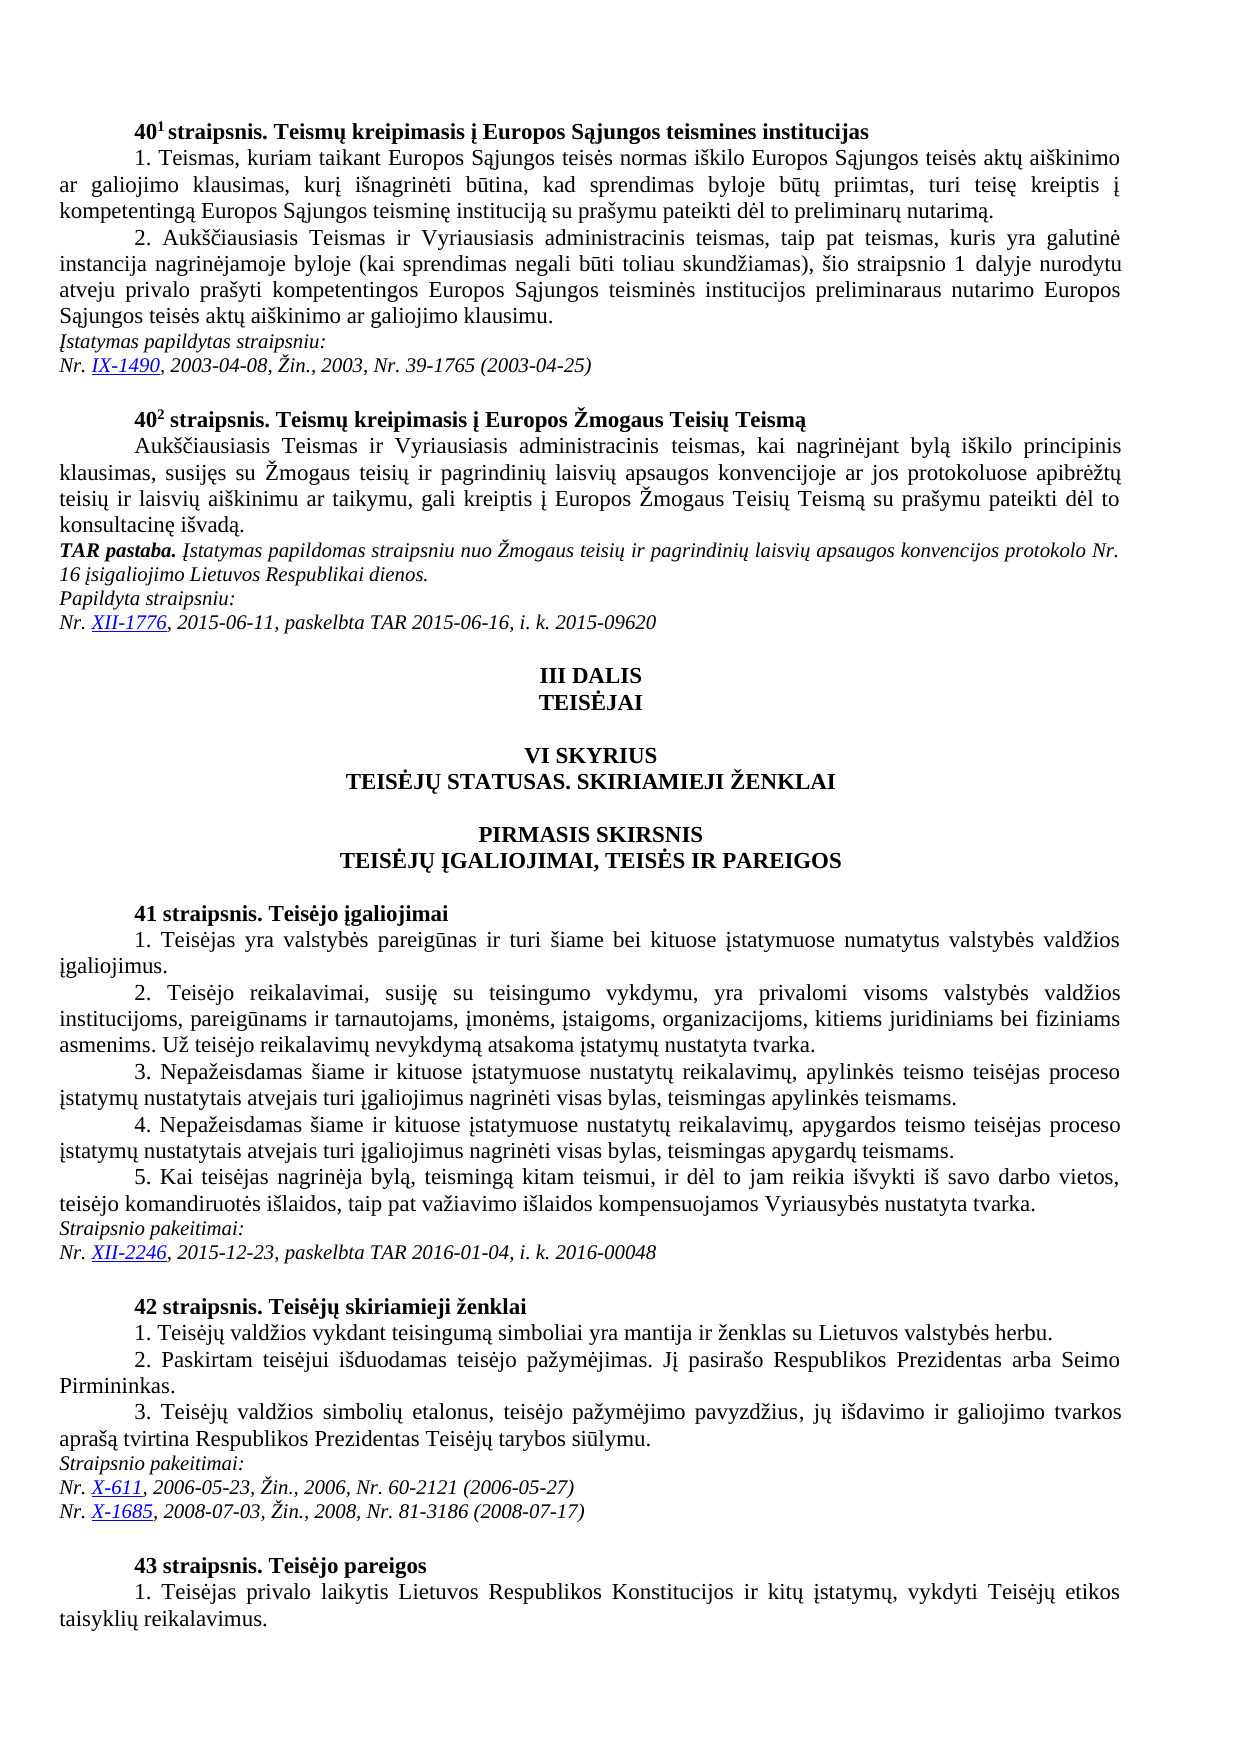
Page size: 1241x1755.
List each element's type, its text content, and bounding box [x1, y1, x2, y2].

text 42 straipsnis. Teisėjų skiriamieji ženklai [59, 1293, 1122, 1319]
text 3. Nepažeisdamas šiame ir kituose įstatymuose nustatytų reikalavimų, apylinkės teismo teisėjas proceso įstatymų nustatytais atvejais turi įgaliojimus nagrinėti visas bylas, teismingas apylinkės teismams. [59, 1058, 1122, 1111]
text Nr. X-611, 2006-05-23, Žin., 2006, Nr. 60-2121 (2006-05-27) [59, 1475, 1122, 1499]
text Nr. IX-1490, 2003-04-08, Žin., 2003, Nr. 39-1765 (2003-04-25) [59, 353, 1122, 377]
text 1. Teismas, kuriam taikant Europos Sąjungos teisės normas iškilo Europos Sąjungos teisės aktų aiškinimo ar galiojimo klausimas, kurį išnagrinėti būtina, kad sprendimas byloje būtų priimtas, turi teisę kreiptis į kompetentingą Europos Sąjungos teisminę instituciją su prašymu pateikti dėl to preliminarų nutarimą. [59, 144, 1122, 223]
text Straipsnio pakeitimai: [59, 1451, 1122, 1475]
text 41 straipsnis. Teisėjo įgaliojimai [59, 900, 1122, 926]
subtitle TEISĖJAI [59, 689, 1122, 715]
text TAR pastaba. Įstatymas papildomas straipsniu nuo Žmogaus teisių ir pagrindinių laisvių apsaugos konvencijos protokolo Nr. 16 įsigaliojimo Lietuvos Respublikai dienos. [59, 538, 1122, 586]
text TEISĖJŲ ĮGALIOJIMAI, TEISĖS IR PAREIGOS [59, 847, 1122, 873]
text 2. Aukščiausiasis Teismas ir Vyriausiasis administracinis teismas, taip pat teismas, kuris yra galutinė instancija nagrinėjamoje byloje (kai sprendimas negali būti toliau skundžiamas), šio straipsnio 1 dalyje nurodytu atveju privalo prašyti kompetentingos Europos Sąjungos teisminės institucijos preliminaraus nutarimo Europos Sąjungos teisės aktų aiškinimo ar galiojimo klausimu. [59, 223, 1122, 329]
text TEISĖJŲ STATUSAS. SKIRIAMIEJI ŽENKLAI [59, 768, 1122, 794]
text III DALIS [59, 663, 1122, 689]
text 5. Kai teisėjas nagrinėja bylą, teismingą kitam teismui, ir dėl to jam reikia išvykti iš savo darbo vietos, teisėjo komandiruotės išlaidos, taip pat važiavimo išlaidos kompensuojamos Vyriausybės nustatyta tvarka. [59, 1163, 1122, 1216]
text Straipsnio pakeitimai: [59, 1216, 1122, 1240]
text 3. Teisėjų valdžios simbolių etalonus, teisėjo pažymėjimo pavyzdžius, jų išdavimo ir galiojimo tvarkos aprašą tvirtina Respublikos Prezidentas Teisėjų tarybos siūlymu. [59, 1398, 1122, 1451]
text Įstatymas papildytas straipsniu: [59, 329, 1122, 353]
text 2. Paskirtam teisėjui išduodamas teisėjo pažymėjimas. Jį pasirašo Respublikos Prezidentas arba Seimo Pirmininkas. [59, 1346, 1122, 1398]
text 401 straipsnis. Teismų kreipimasis į Europos Sąjungos teismines institucijas [59, 118, 1122, 144]
text 4. Nepažeisdamas šiame ir kituose įstatymuose nustatytų reikalavimų, apygardos teismo teisėjas proceso įstatymų nustatytais atvejais turi įgaliojimus nagrinėti visas bylas, teismingas apygardų teismams. [59, 1111, 1122, 1163]
text Papildyta straipsniu: [59, 586, 1122, 610]
text Aukščiausiasis Teismas ir Vyriausiasis administracinis teismas, kai nagrinėjant bylą iškilo principinis klausimas, susijęs su Žmogaus teisių ir pagrindinių laisvių apsaugos konvencijoje ar jos protokoluose apibrėžtų teisių ir laisvių aiškinimu ar taikymu, gali kreiptis į Europos Žmogaus Teisių Teismą su prašymu pateikti dėl to konsultacinę išvadą. [59, 432, 1122, 538]
text 1. Teisėjų valdžios vykdant teisingumą simboliai yra mantija ir ženklas su Lietuvos valstybės herbu. [59, 1319, 1122, 1346]
text 1. Teisėjas privalo laikytis Lietuvos Respublikos Konstitucijos ir kitų įstatymų, vykdyti Teisėjų etikos taisyklių reikalavimus. [59, 1578, 1122, 1631]
text VI SKYRIUS [59, 742, 1122, 768]
text 402 straipsnis. Teismų kreipimasis į Europos Žmogaus Teisių Teismą [59, 406, 1122, 432]
text 1. Teisėjas yra valstybės pareigūnas ir turi šiame bei kituose įstatymuose numatytus valstybės valdžios įgaliojimus. [59, 926, 1122, 979]
text Nr. X-1685, 2008-07-03, Žin., 2008, Nr. 81-3186 (2008-07-17) [59, 1499, 1122, 1523]
text Nr. XII-2246, 2015-12-23, paskelbta TAR 2016-01-04, i. k. 2016-00048 [59, 1240, 1122, 1264]
subtitle PIRMASIS SKIRSNIS [59, 821, 1122, 847]
text 2. Teisėjo reikalavimai, susiję su teisingumo vykdymu, yra privalomi visoms valstybės valdžios institucijoms, pareigūnams ir tarnautojams, įmonėms, įstaigoms, organizacijoms, kitiems juridiniams bei fiziniams asmenims. Už teisėjo reikalavimų nevykdymą atsakoma įstatymų nustatyta tvarka. [59, 979, 1122, 1058]
text Nr. XII-1776, 2015-06-11, paskelbta TAR 2015-06-16, i. k. 2015-09620 [59, 610, 1122, 634]
text 43 straipsnis. Teisėjo pareigos [59, 1552, 1122, 1578]
